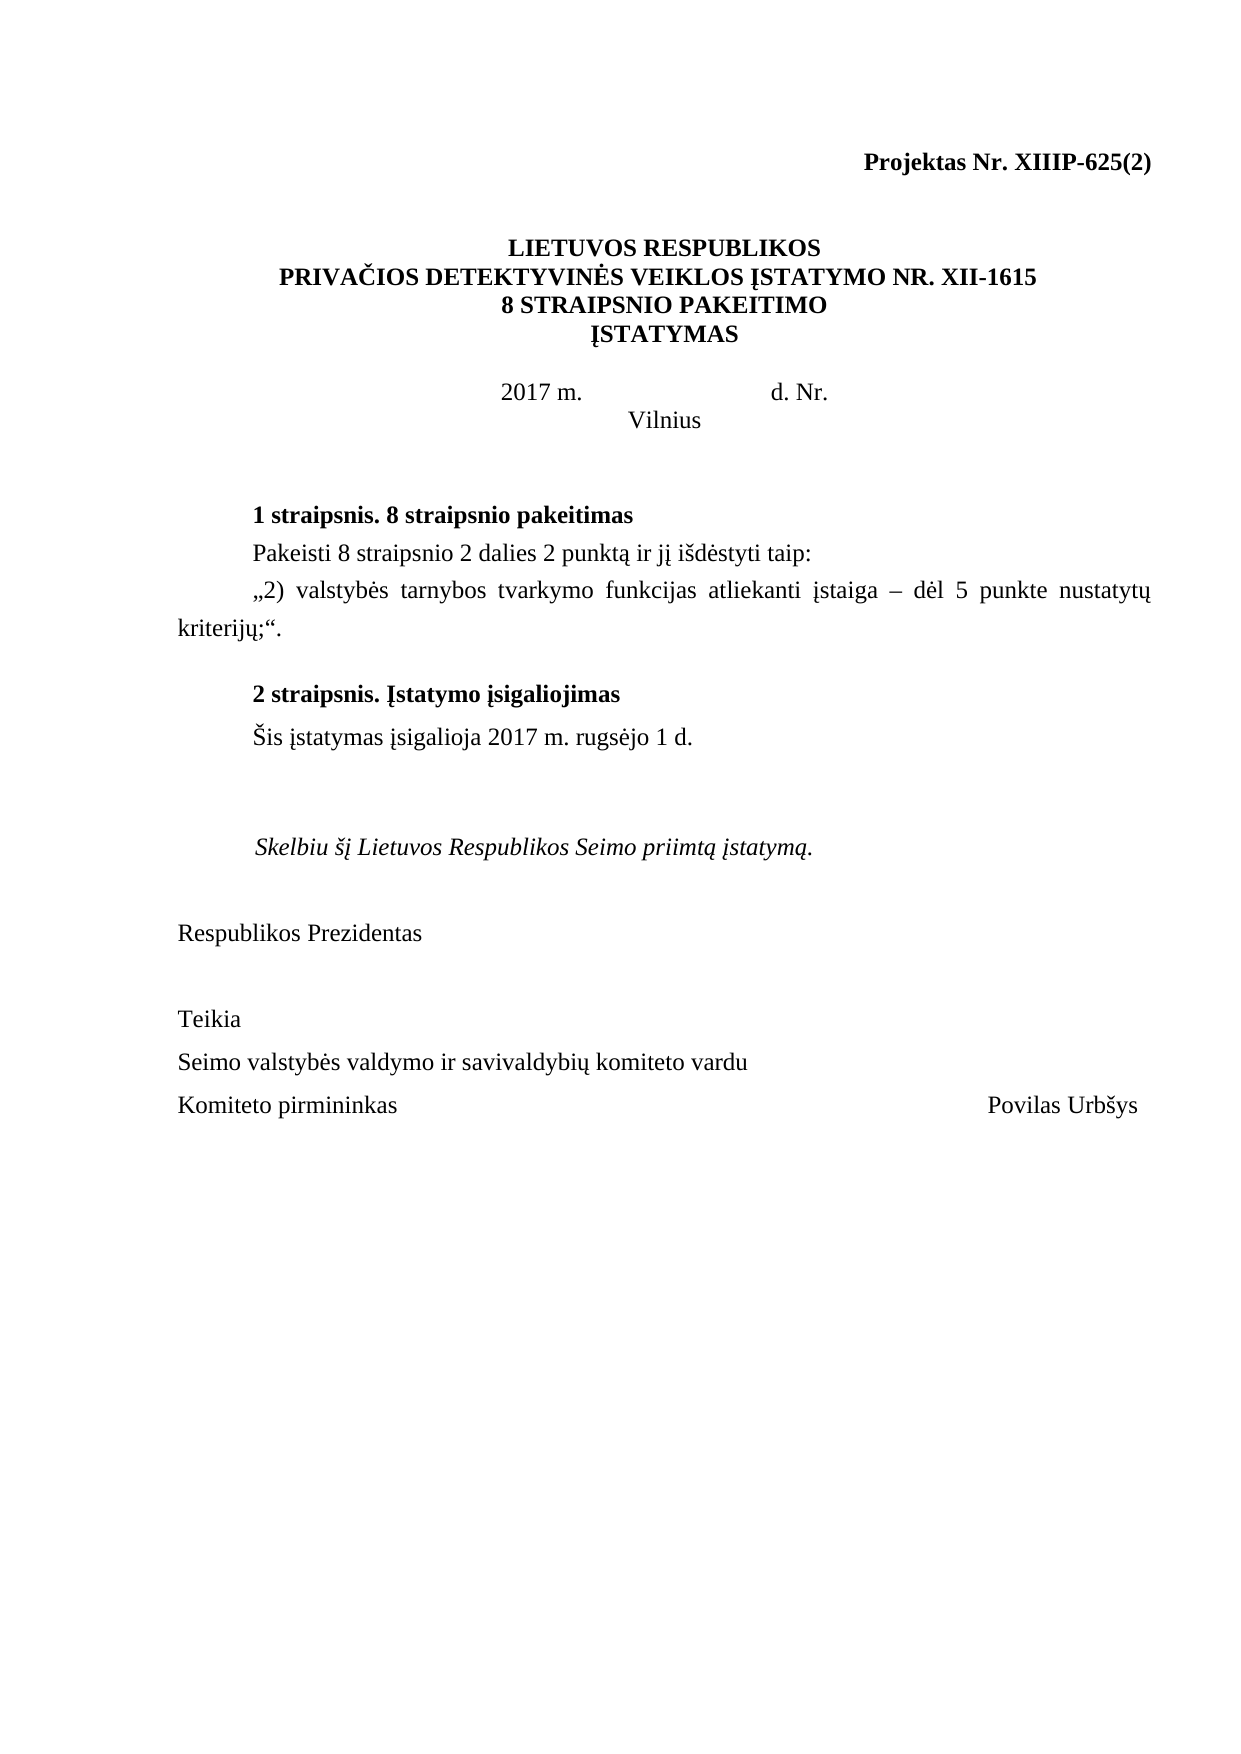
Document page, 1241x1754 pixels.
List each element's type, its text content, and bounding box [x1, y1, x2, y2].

text Seimo valstybės valdymo ir savivaldybių komiteto vardu [177, 1047, 1152, 1076]
text Šis įstatymas įsigalioja 2017 m. rugsėjo 1 d. [177, 722, 1152, 751]
text 8 STRAIPSNIO PAKEITIMO [177, 291, 1152, 319]
text ĮSTATYMAS [177, 319, 1152, 348]
text 1 straipsnis. 8 straipsnio pakeitimas [177, 492, 1152, 529]
text PRIVAČIOS DETEKTYVINĖS VEIKLOS ĮSTATYMO NR. XII-1615 [177, 262, 1152, 291]
text Skelbiu šį Lietuvos Respublikos Seimo priimtą įstatymą. [177, 832, 1152, 861]
text Projektas Nr. XIIIP-625(2) [177, 147, 1152, 176]
text Vilnius [177, 406, 1152, 434]
text Teikia [177, 1004, 1152, 1033]
text 2017 m. d. Nr. [177, 377, 1152, 406]
text Respublikos Prezidentas [177, 918, 1152, 947]
text Komiteto pirmininkas Povilas Urbšys [177, 1091, 1152, 1119]
text LIETUVOS RESPUBLIKOS [177, 233, 1152, 262]
text „2) valstybės tarnybos tvarkymo funkcijas atliekanti įstaiga – dėl 5 punkte nustatytų kriterijų;“. [177, 567, 1152, 642]
text 2 straipsnis. Įstatymo įsigaliojimas [177, 679, 1152, 708]
text Pakeisti 8 straipsnio 2 dalies 2 punktą ir jį išdėstyti taip: [177, 529, 1152, 567]
